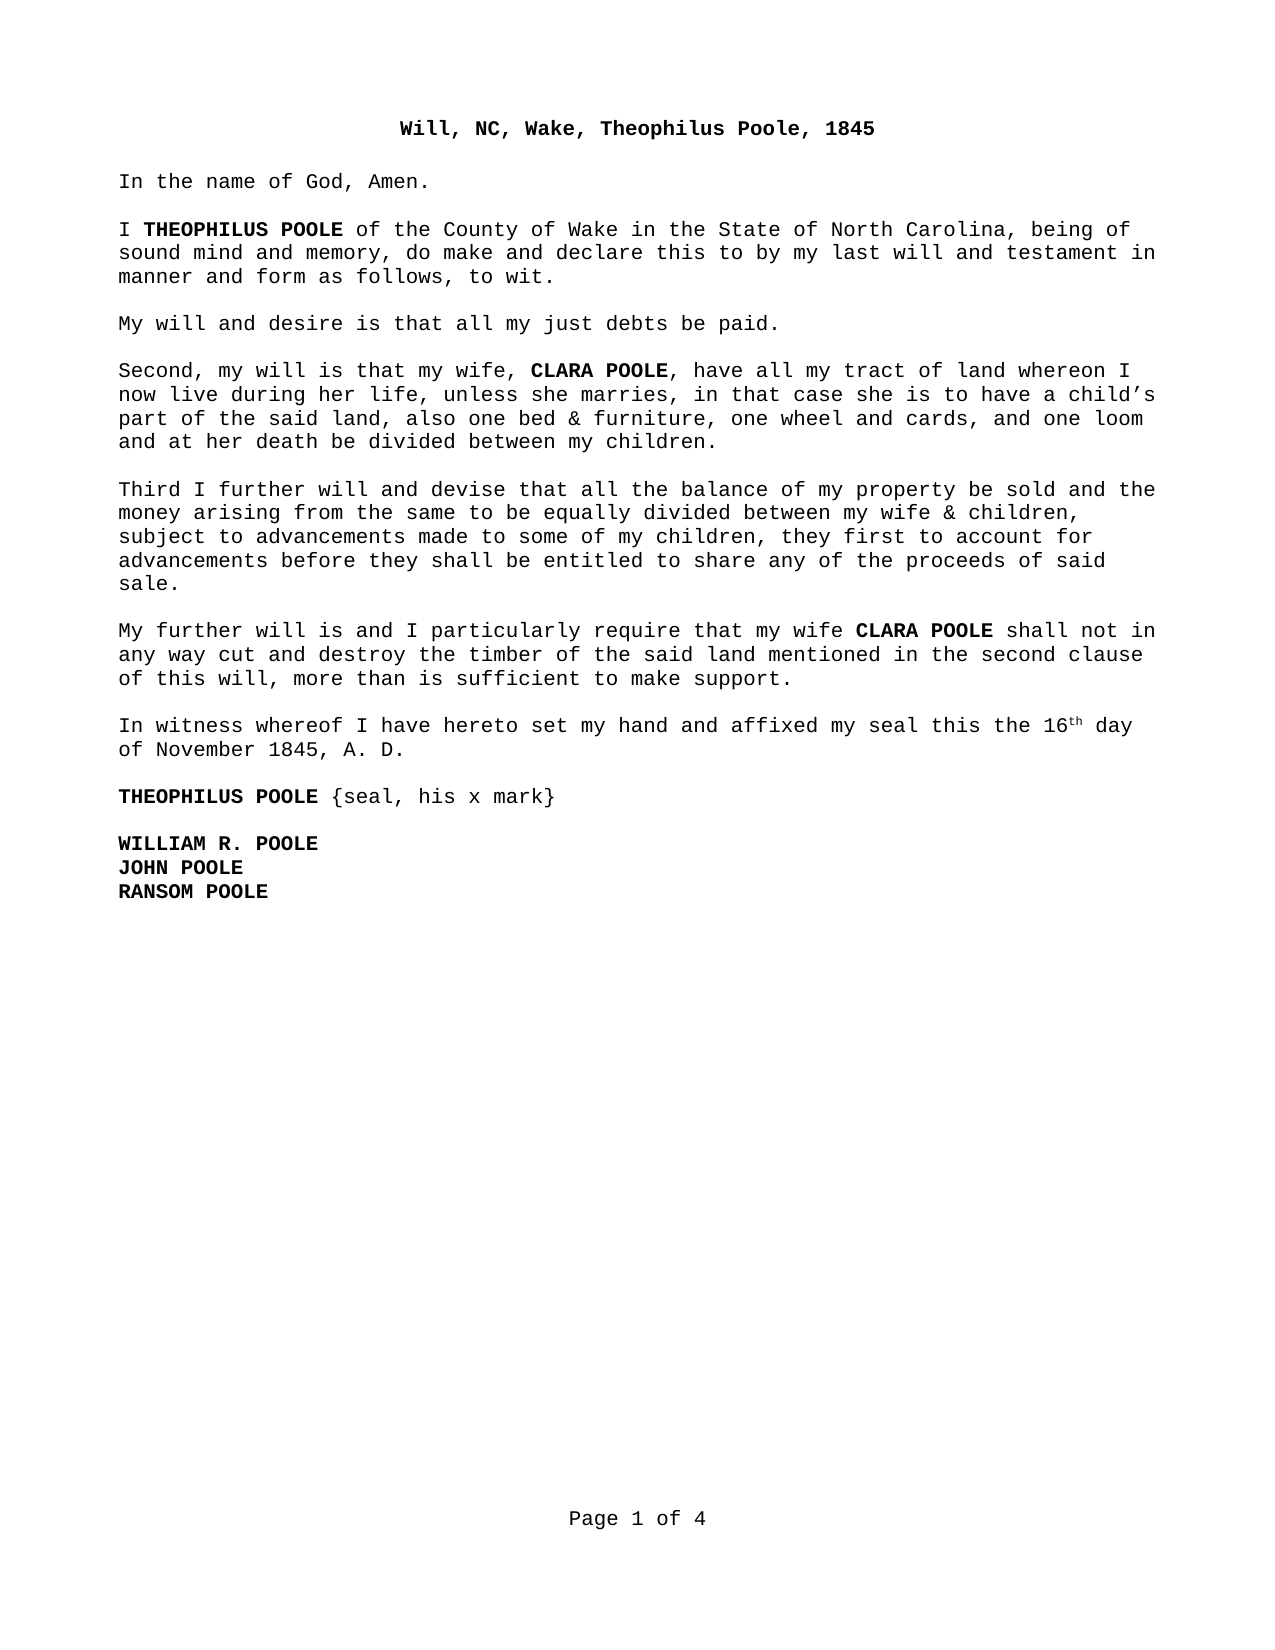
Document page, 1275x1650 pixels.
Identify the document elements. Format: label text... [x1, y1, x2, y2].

text In the name of God, Amen. [118, 171, 1157, 195]
text Second, my will is that my wife, Clara Poole, have all my tract of land whereon I now live during her life, unless she marries, in that case she is to have a child’s part of the said land, also one bed & furniture, one wheel and cards, and one loom and at her death be divided between my children. [118, 360, 1157, 455]
text In witness whereof I have hereto set my hand and affixed my seal this the 16th day of November 1845, A. D. [118, 715, 1157, 762]
text William R. Poole [118, 833, 1157, 857]
text My further will is and I particularly require that my wife Clara Poole shall not in any way cut and destroy the timber of the said land mentioned in the second clause of this will, more than is sufficient to make support. [118, 621, 1157, 691]
text I THEOPHILUS POOLE of the County of Wake in the State of North Carolina, being of sound mind and memory, do make and declare this to by my last will and testament in manner and form as follows, to wit. [118, 218, 1157, 289]
text Ransom Poole [118, 881, 1157, 904]
text My will and desire is that all my just debts be paid. [118, 313, 1157, 337]
text John Poole [118, 857, 1157, 881]
text Third I further will and devise that all the balance of my property be sold and the money arising from the same to be equally divided between my wife & children, subject to advancements made to some of my children, they first to account for advancements before they shall be entitled to share any of the proceeds of said sale. [118, 479, 1157, 597]
text Theophilus Poole {seal, his x mark} [118, 786, 1157, 810]
